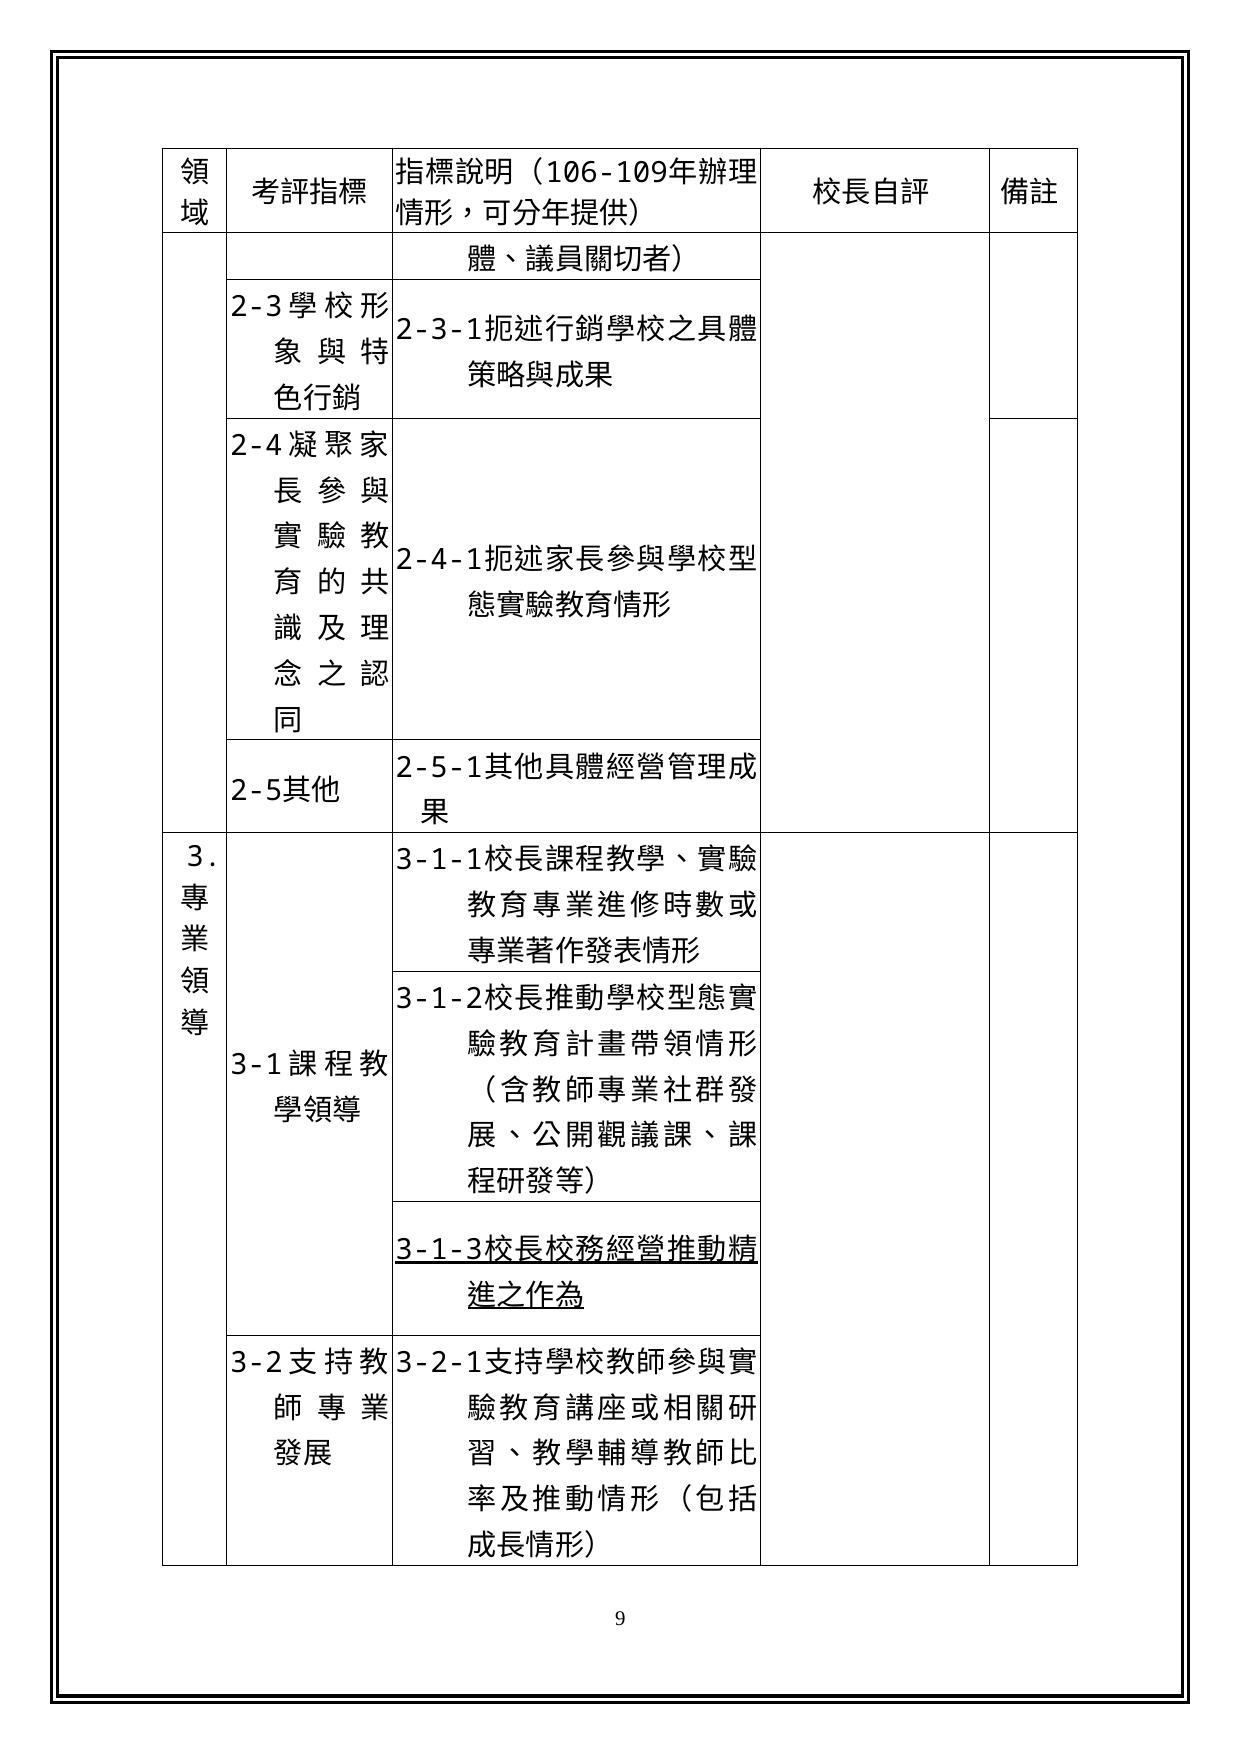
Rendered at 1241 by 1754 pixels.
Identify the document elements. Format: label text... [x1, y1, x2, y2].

table_header 指標說明（106-109年辦理情形，可分年提供） [393, 149, 760, 232]
table_cell 3-1-1校長課程教學、實驗教育專業進修時數或專業著作發表情形 [393, 833, 760, 971]
table_cell 2-5-1其他具體經營管理成果 [393, 740, 760, 832]
table_header 考評指標 [227, 149, 392, 232]
table_cell [990, 419, 1077, 832]
table_cell [761, 833, 989, 1565]
table_cell 3-1-2校長推動學校型態實驗教育計畫帶領情形（含教師專業社群發展、公開觀議課、課程研發等） [393, 972, 760, 1201]
table_cell 2-4凝聚家長參與實驗教育的共識及理念之認同 [227, 419, 392, 739]
table_cell 3. 專 業 領 導 [163, 833, 226, 1565]
table_cell [227, 233, 392, 279]
table_cell [761, 233, 989, 832]
table_cell 2-3學校形象與特色行銷 [227, 280, 392, 417]
table_cell 體、議員關切者） [393, 233, 760, 279]
table_cell 2-5其他 [227, 740, 392, 832]
table_cell [990, 833, 1077, 1565]
table_header 校長自評 [761, 149, 989, 232]
table_cell [163, 233, 226, 832]
table_cell 3-1課程教學領導 [227, 833, 392, 1334]
table_cell 3-2支持教師專業發展 [227, 1336, 392, 1565]
table_cell 2-4-1扼述家長參與學校型態實驗教育情形 [393, 419, 760, 739]
table_cell 3-1-3校長校務經營推動精進之作為 [393, 1202, 760, 1334]
table_cell [990, 233, 1077, 417]
table_cell 2-3-1扼述行銷學校之具體策略與成果 [393, 280, 760, 417]
table_cell 3-2-1支持學校教師參與實驗教育講座或相關研習、教學輔導教師比率及推動情形（包括成長情形） [393, 1336, 760, 1565]
table_header 備註 [990, 149, 1077, 232]
table_header 領域 [163, 149, 226, 232]
